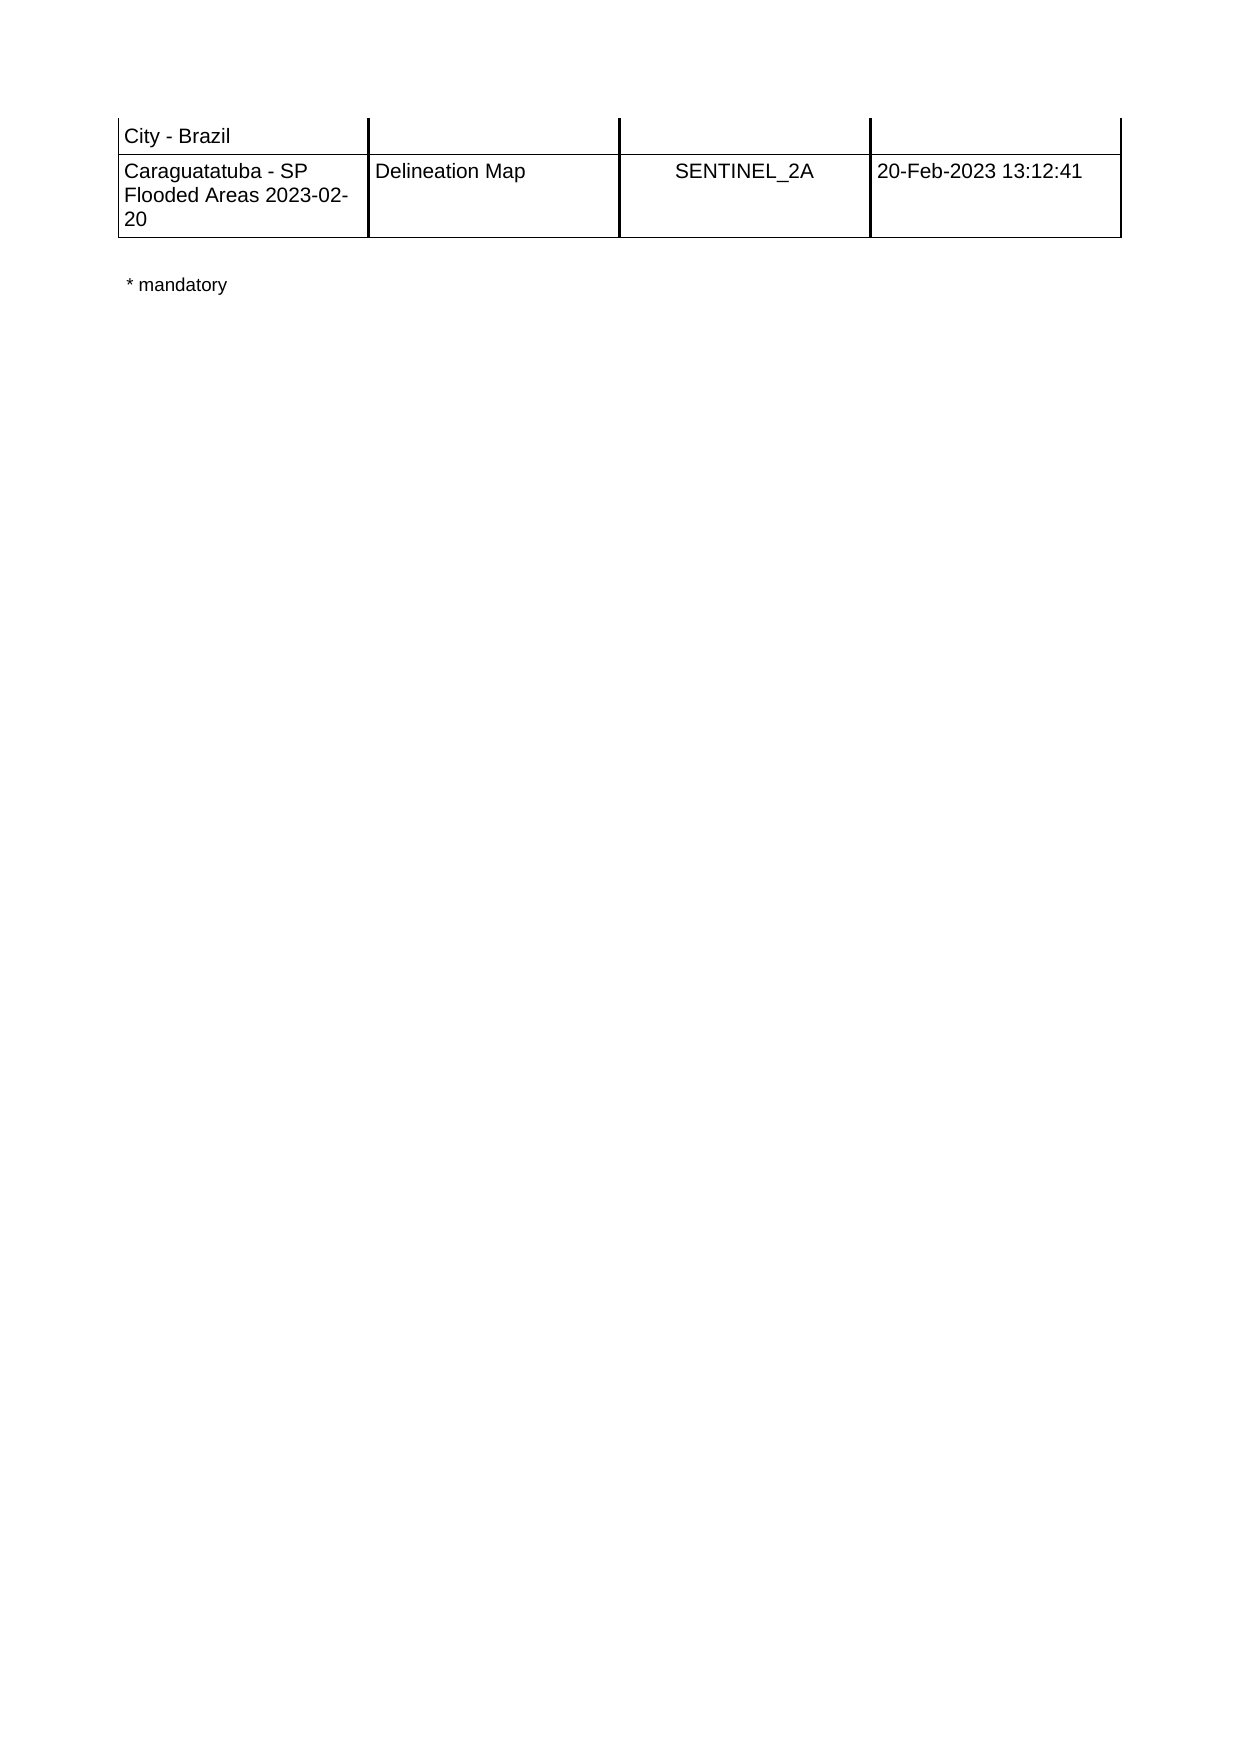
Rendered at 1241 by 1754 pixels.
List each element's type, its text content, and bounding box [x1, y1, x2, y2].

table_cell SENTINEL_2A [621, 155, 869, 237]
table_cell [872, 118, 1120, 154]
table_cell [370, 118, 618, 154]
table_cell City - Brazil [119, 118, 367, 154]
table_cell Caraguatatuba - SP Flooded Areas 2023-02-20 [119, 155, 367, 237]
table_cell [621, 118, 869, 154]
table_cell 20-Feb-2023 13:12:41 [872, 155, 1120, 237]
table_header * mandatory [120, 268, 1120, 301]
table_cell Delineation Map [370, 155, 618, 237]
